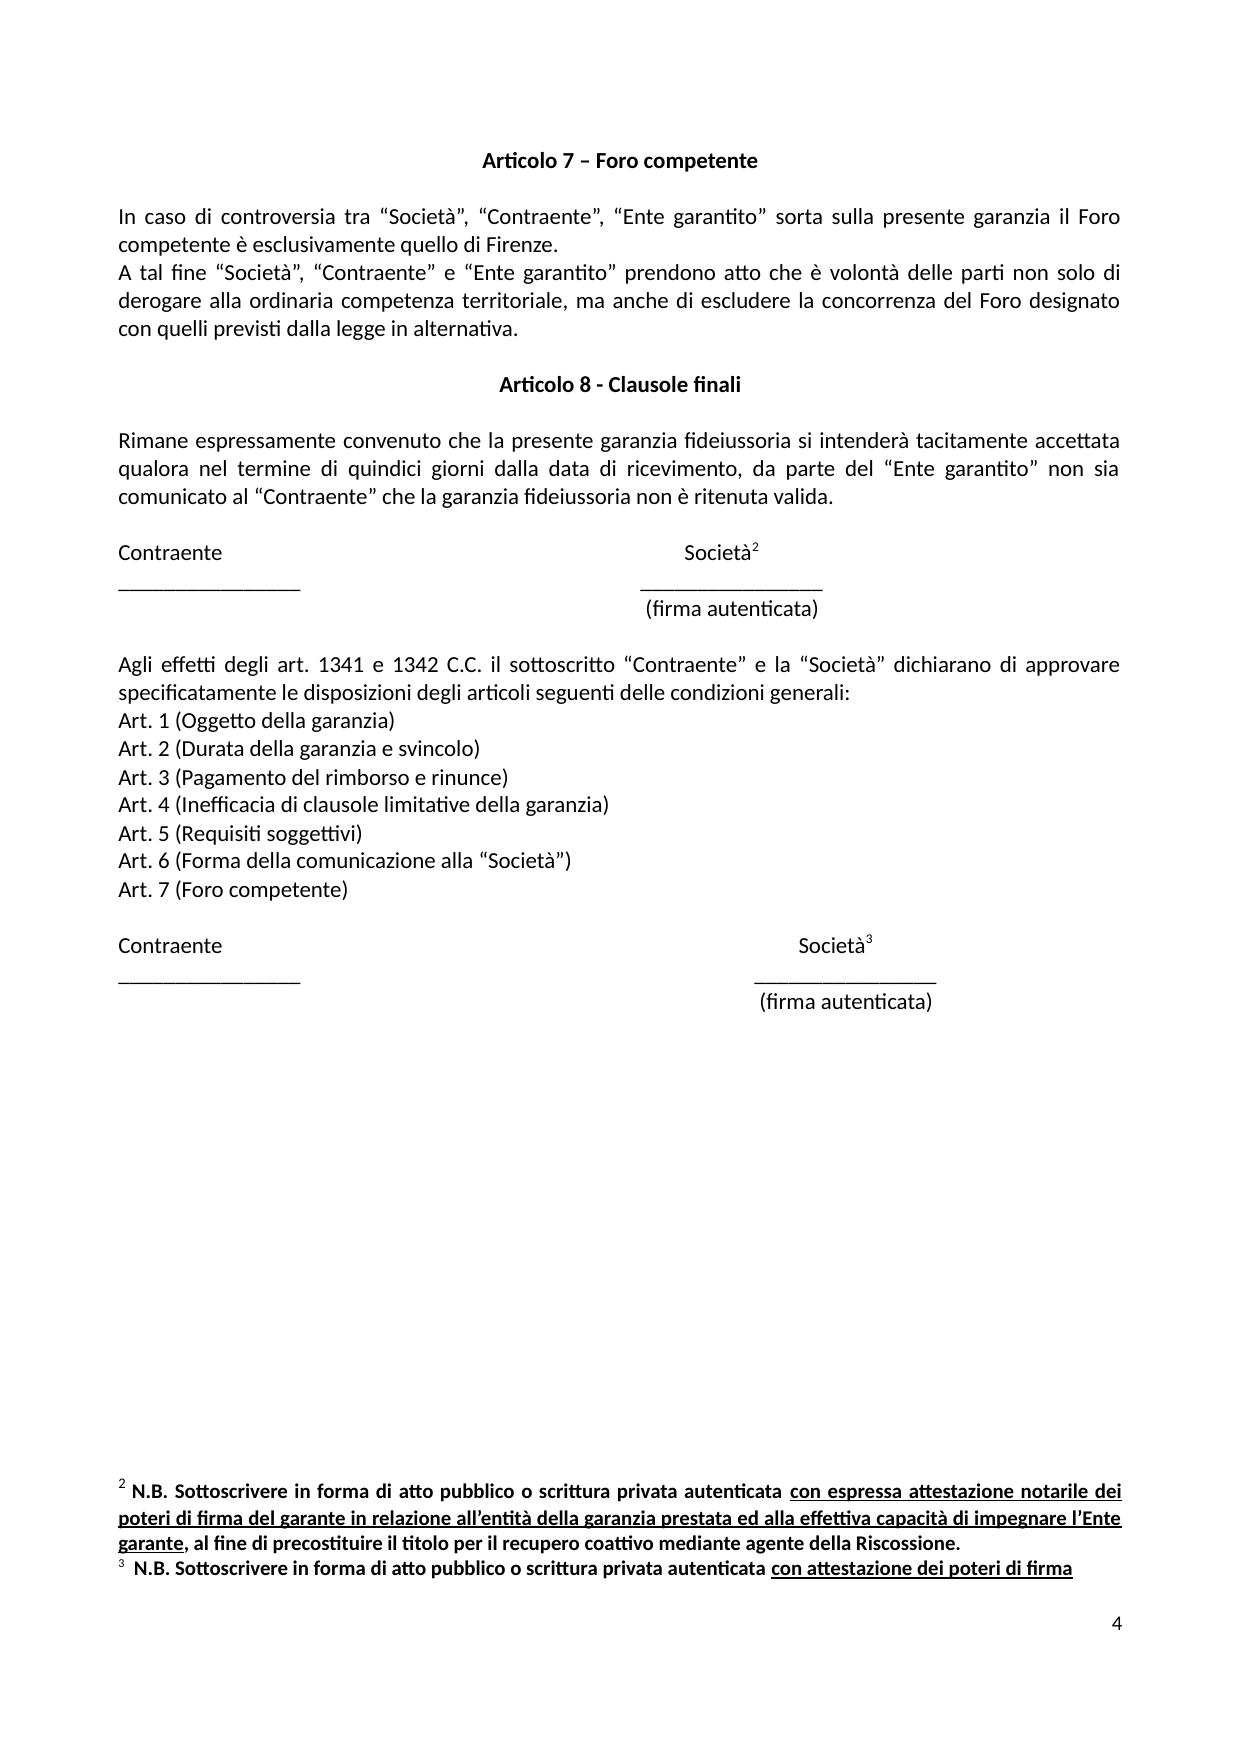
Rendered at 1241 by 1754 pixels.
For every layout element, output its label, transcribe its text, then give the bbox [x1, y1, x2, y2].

text (firma autenticata) [118, 594, 1122, 622]
text Articolo 8 - Clausole finali [118, 370, 1122, 398]
text Art. 5 (Requisiti soggettivi) [118, 819, 1122, 847]
text Art. 4 (Inefficacia di clausole limitative della garanzia) [118, 791, 1122, 819]
text Contraente Società [118, 538, 1122, 566]
text Art. 6 (Forma della comunicazione alla “Società”) [118, 847, 1122, 875]
text In caso di controversia tra “Società”, “Contraente”, “Ente garantito” sorta sulla presente garanzia il Foro competente è esclusivamente quello di Firenze. [118, 202, 1122, 258]
text A tal fine “Società”, “Contraente” e “Ente garantito” prendono atto che è volontà delle parti non solo di derogare alla ordinaria competenza territoriale, ma anche di escludere la concorrenza del Foro designato con quelli previsti dalla legge in alternativa. [118, 258, 1122, 342]
text Art. 1 (Oggetto della garanzia) [118, 707, 1122, 734]
text Agli effetti degli art. 1341 e 1342 C.C. il sottoscritto “Contraente” e la “Società” dichiarano di approvare specificatamente le disposizioni degli articoli seguenti delle condizioni generali: [118, 651, 1122, 707]
text Articolo 7 – Foro competente [118, 146, 1122, 174]
text ________________ ________________ [118, 959, 1122, 987]
text (firma autenticata) [118, 987, 1122, 1015]
text Art. 3 (Pagamento del rimborso e rinunce) [118, 763, 1122, 791]
text N.B. Sottoscrivere in forma di atto pubblico o scrittura privata autenticata con attestazione dei poteri di firma [118, 1556, 1122, 1581]
text Contraente Società [118, 931, 1122, 959]
text Art. 7 (Foro competente) [118, 875, 1122, 903]
text garante, al fine di precostituire il titolo per il recupero coattivo mediante agente della Riscossione. [118, 1528, 1122, 1556]
text Art. 2 (Durata della garanzia e svincolo) [118, 734, 1122, 763]
text Rimane espressamente convenuto che la presente garanzia fideiussoria si intenderà tacitamente accettata qualora nel termine di quindici giorni dalla data di ricevimento, da parte del “Ente garantito” non sia comunicato al “Contraente” che la garanzia fideiussoria non è ritenuta valida. [118, 426, 1122, 510]
text ________________ ________________ [118, 566, 1122, 594]
text N.B. Sottoscrivere in forma di atto pubblico o scrittura privata autenticata con espressa attestazione notarile dei poteri di firma del garante in relazione all’entità della garanzia prestata ed alla effettiva capacità di impegnare l’Ente [118, 1474, 1122, 1526]
